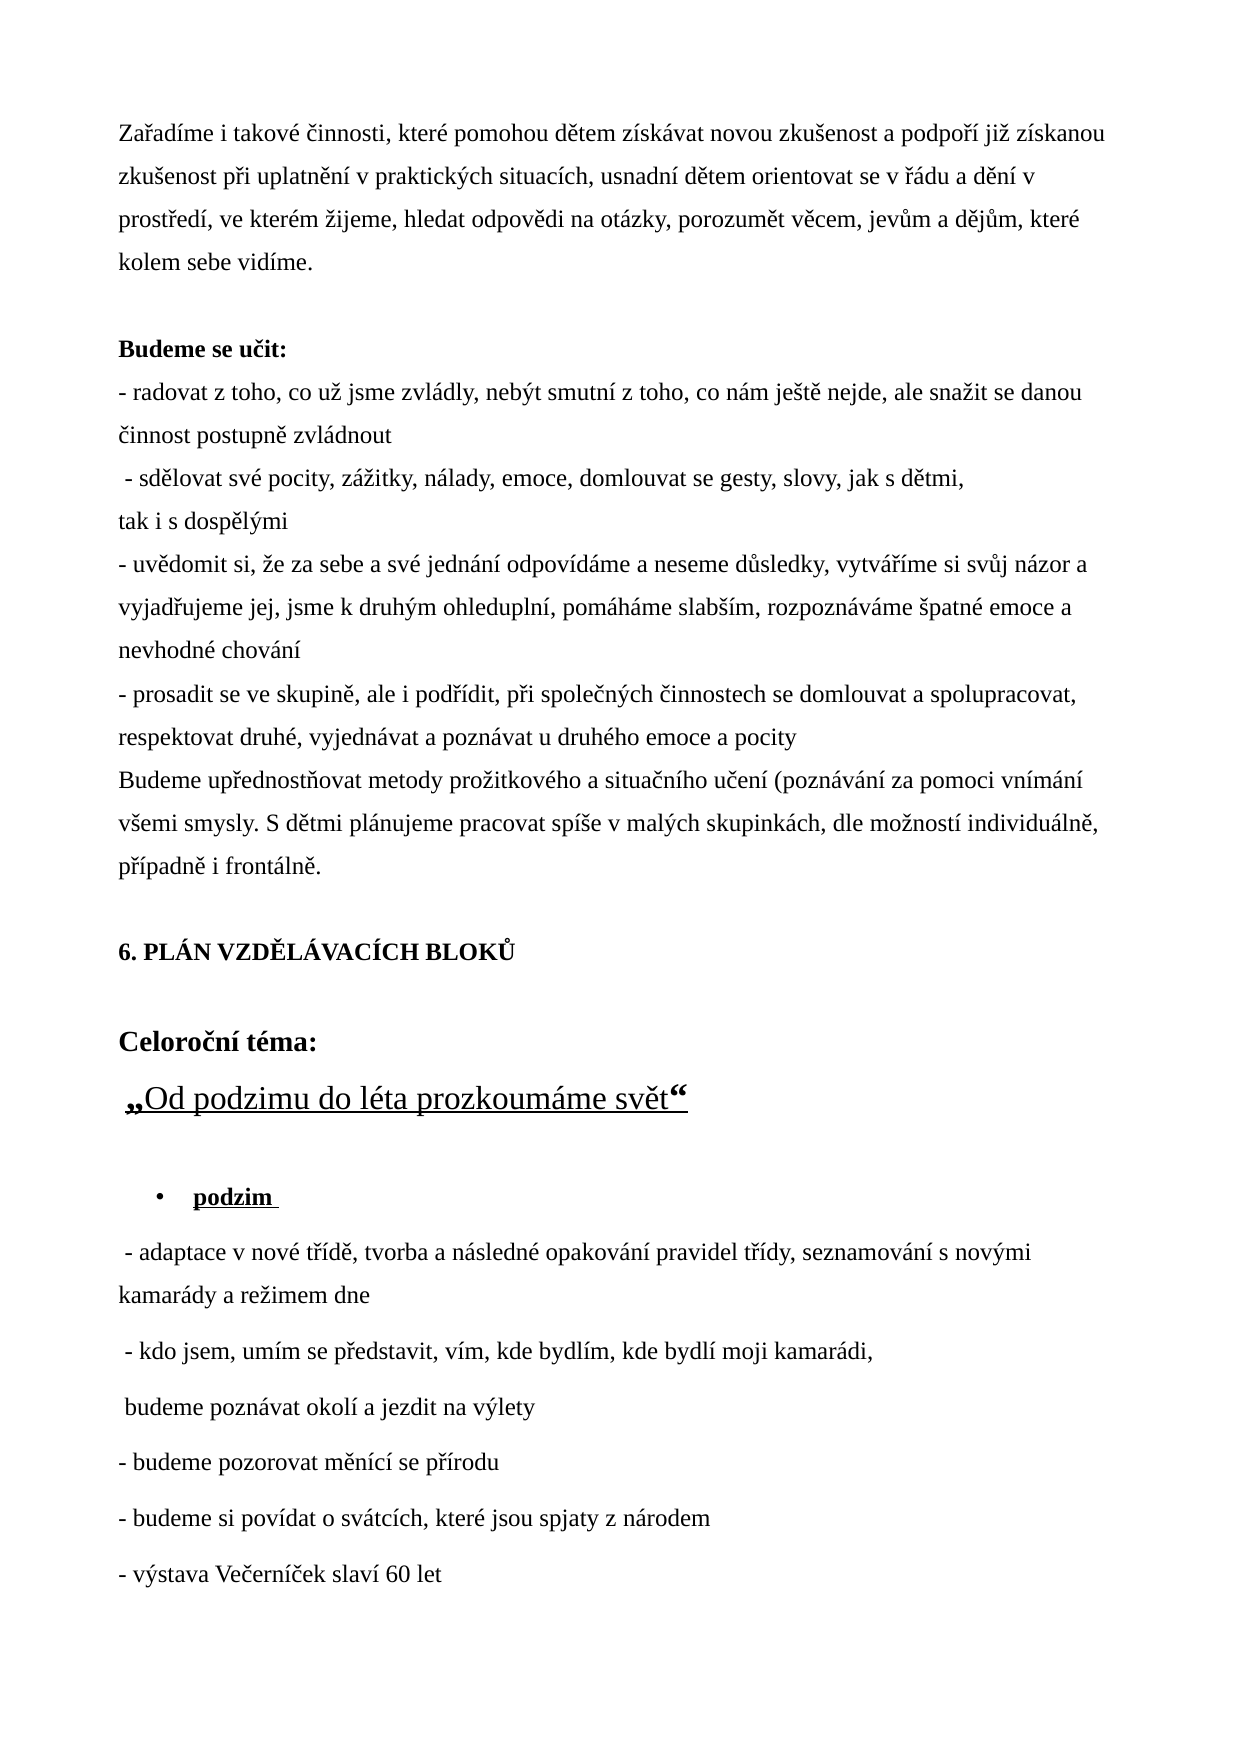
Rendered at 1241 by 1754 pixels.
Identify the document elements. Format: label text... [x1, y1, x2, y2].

text tak i s dospělými [118, 506, 1122, 535]
text - prosadit se ve skupině, ale i podřídit, při společných činnostech se domlouvat a spolupracovat, respektovat druhé, vyjednávat a poznávat u druhého emoce a pocity [118, 679, 1122, 751]
text 6. PLÁN VZDĚLÁVACÍCH BLOKŮ [118, 937, 1122, 966]
text - výstava Večerníček slaví 60 let [118, 1559, 1122, 1587]
text - adaptace v nové třídě, tvorba a následné opakování pravidel třídy, seznamování s novými kamarády a režimem dne [118, 1237, 1122, 1309]
text Celoroční téma: [118, 1024, 1122, 1057]
text Zařadíme i takové činnosti, které pomohou dětem získávat novou zkušenost a podpoří již získanou zkušenost při uplatnění v praktických situacích, usnadní dětem orientovat se v řádu a dění v prostředí, ve kterém žijeme, hledat odpovědi na otázky, porozumět věcem, jevům a dějům, které kolem sebe vidíme. [118, 118, 1122, 276]
text - radovat z toho, co už jsme zvládly, nebýt smutní z toho, co nám ještě nejde, ale snažit se danou činnost postupně zvládnout [118, 377, 1122, 449]
text budeme poznávat okolí a jezdit na výlety [118, 1392, 1122, 1421]
text Budeme upřednostňovat metody prožitkového a situačního učení (poznávání za pomoci vnímání všemi smysly. S dětmi plánujeme pracovat spíše v malých skupinkách, dle možností individuálně, případně i frontálně. [118, 765, 1122, 880]
text - budeme pozorovat měnící se přírodu [118, 1447, 1122, 1476]
list podzim [156, 1182, 1122, 1211]
text „Od podzimu do léta prozkoumáme svět“ [118, 1074, 1122, 1117]
text Budeme se učit: [118, 334, 1122, 362]
text - uvědomit si, že za sebe a své jednání odpovídáme a neseme důsledky, vytváříme si svůj názor a vyjadřujeme jej, jsme k druhým ohleduplní, pomáháme slabším, rozpoznáváme špatné emoce a nevhodné chování [118, 549, 1122, 664]
text - kdo jsem, umím se představit, vím, kde bydlím, kde bydlí moji kamarádi, [118, 1336, 1122, 1365]
text - budeme si povídat o svátcích, které jsou spjaty z národem [118, 1503, 1122, 1532]
text - sdělovat své pocity, zážitky, nálady, emoce, domlouvat se gesty, slovy, jak s dětmi, [118, 463, 1122, 492]
